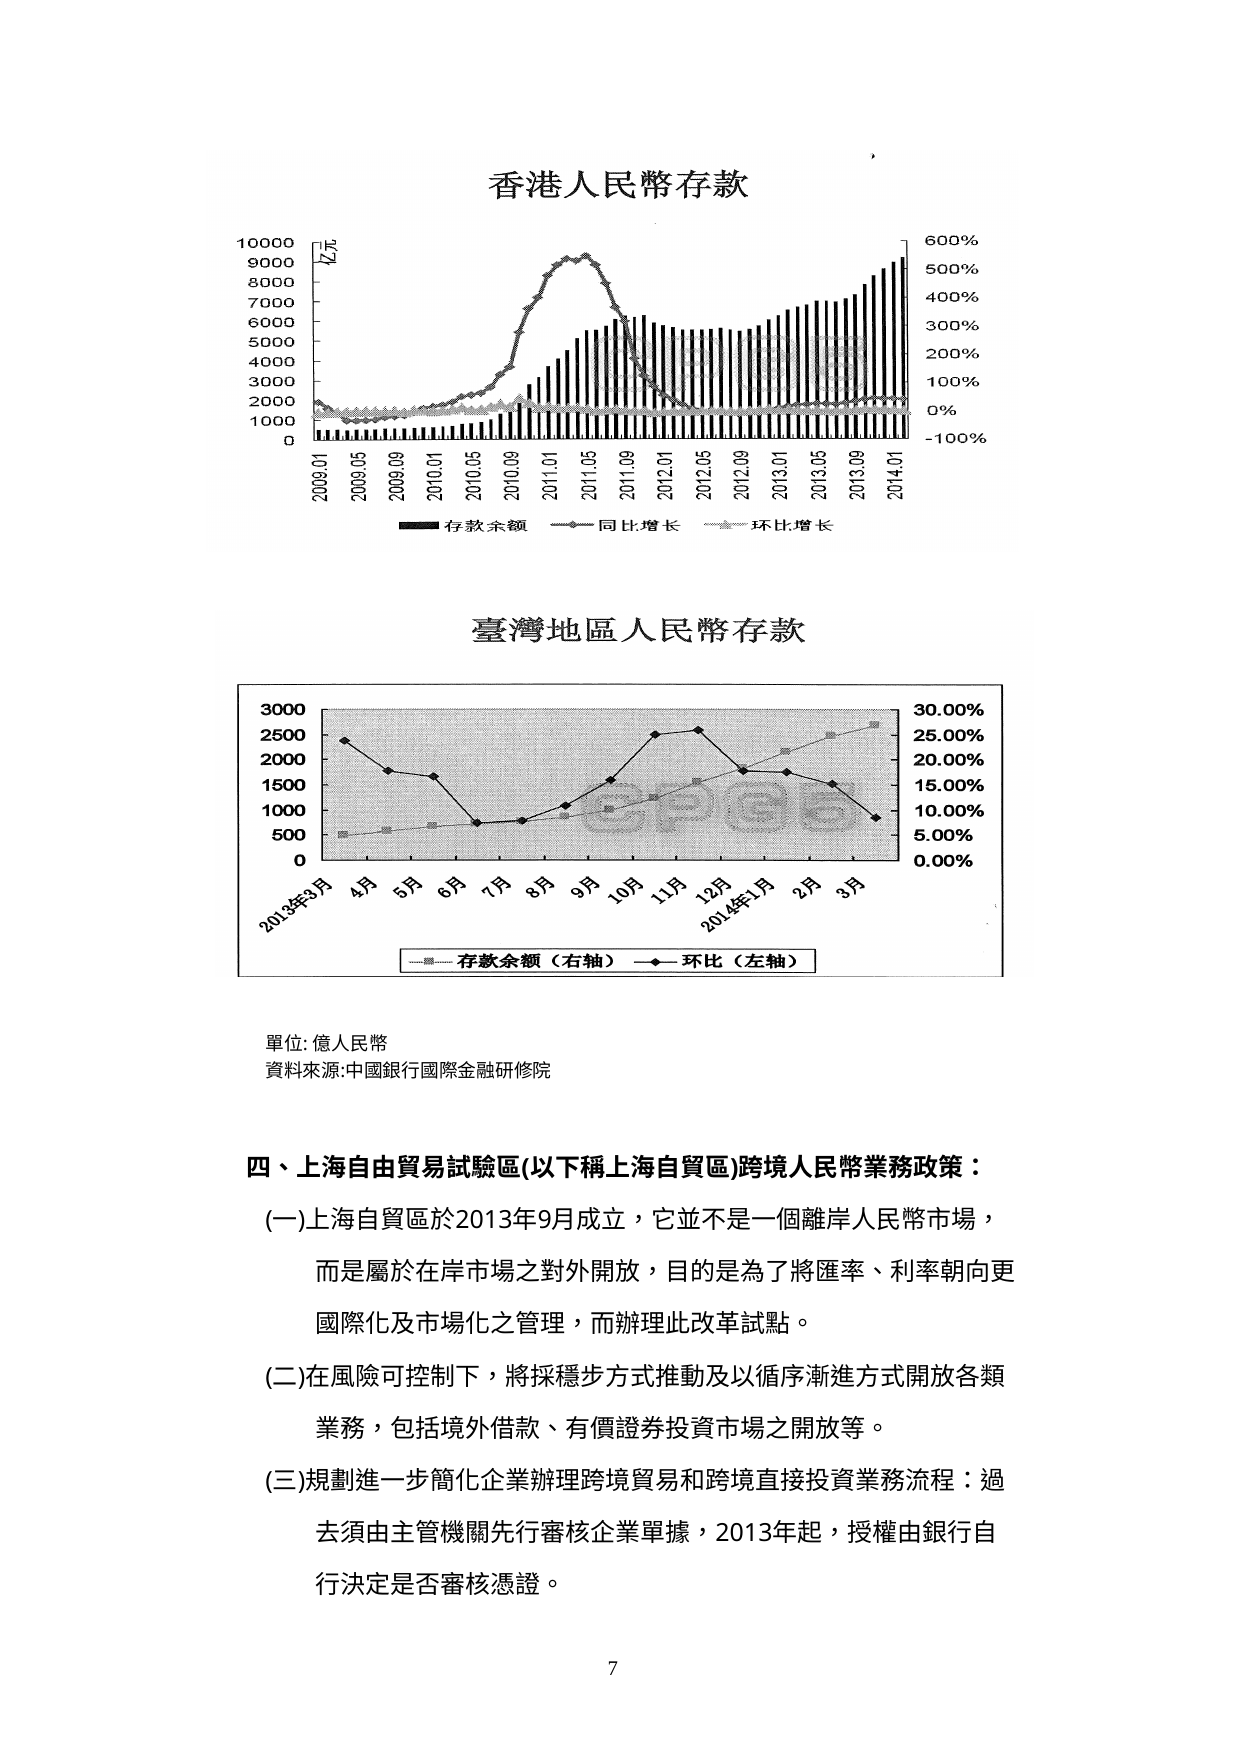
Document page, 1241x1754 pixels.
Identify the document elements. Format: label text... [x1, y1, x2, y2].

text (一)上海自貿區於2013年9月成立，它並不是一個離岸人民幣市場，而是屬於在岸市場之對外開放，目的是為了將匯率、利率朝向更國際化及市場化之管理，而辦理此改革試點。 [265, 1187, 1019, 1343]
text 四、上海自由貿易試驗區(以下稱上海自貿區)跨境人民幣業務政策： [246, 1135, 1019, 1187]
text (三)規劃進一步簡化企業辦理跨境貿易和跨境直接投資業務流程：過去須由主管機關先行審核企業單據，2013年起，授權由銀行自行決定是否審核憑證。 [265, 1447, 1019, 1604]
text 資料來源:中國銀行國際金融研修院 [265, 1056, 1019, 1083]
text 單位: 億人民幣 [265, 1028, 1019, 1056]
text (二)在風險可控制下，將採穩步方式推動及以循序漸進方式開放各類業務，包括境外借款、有價證券投資市場之開放等。 [265, 1343, 1019, 1447]
